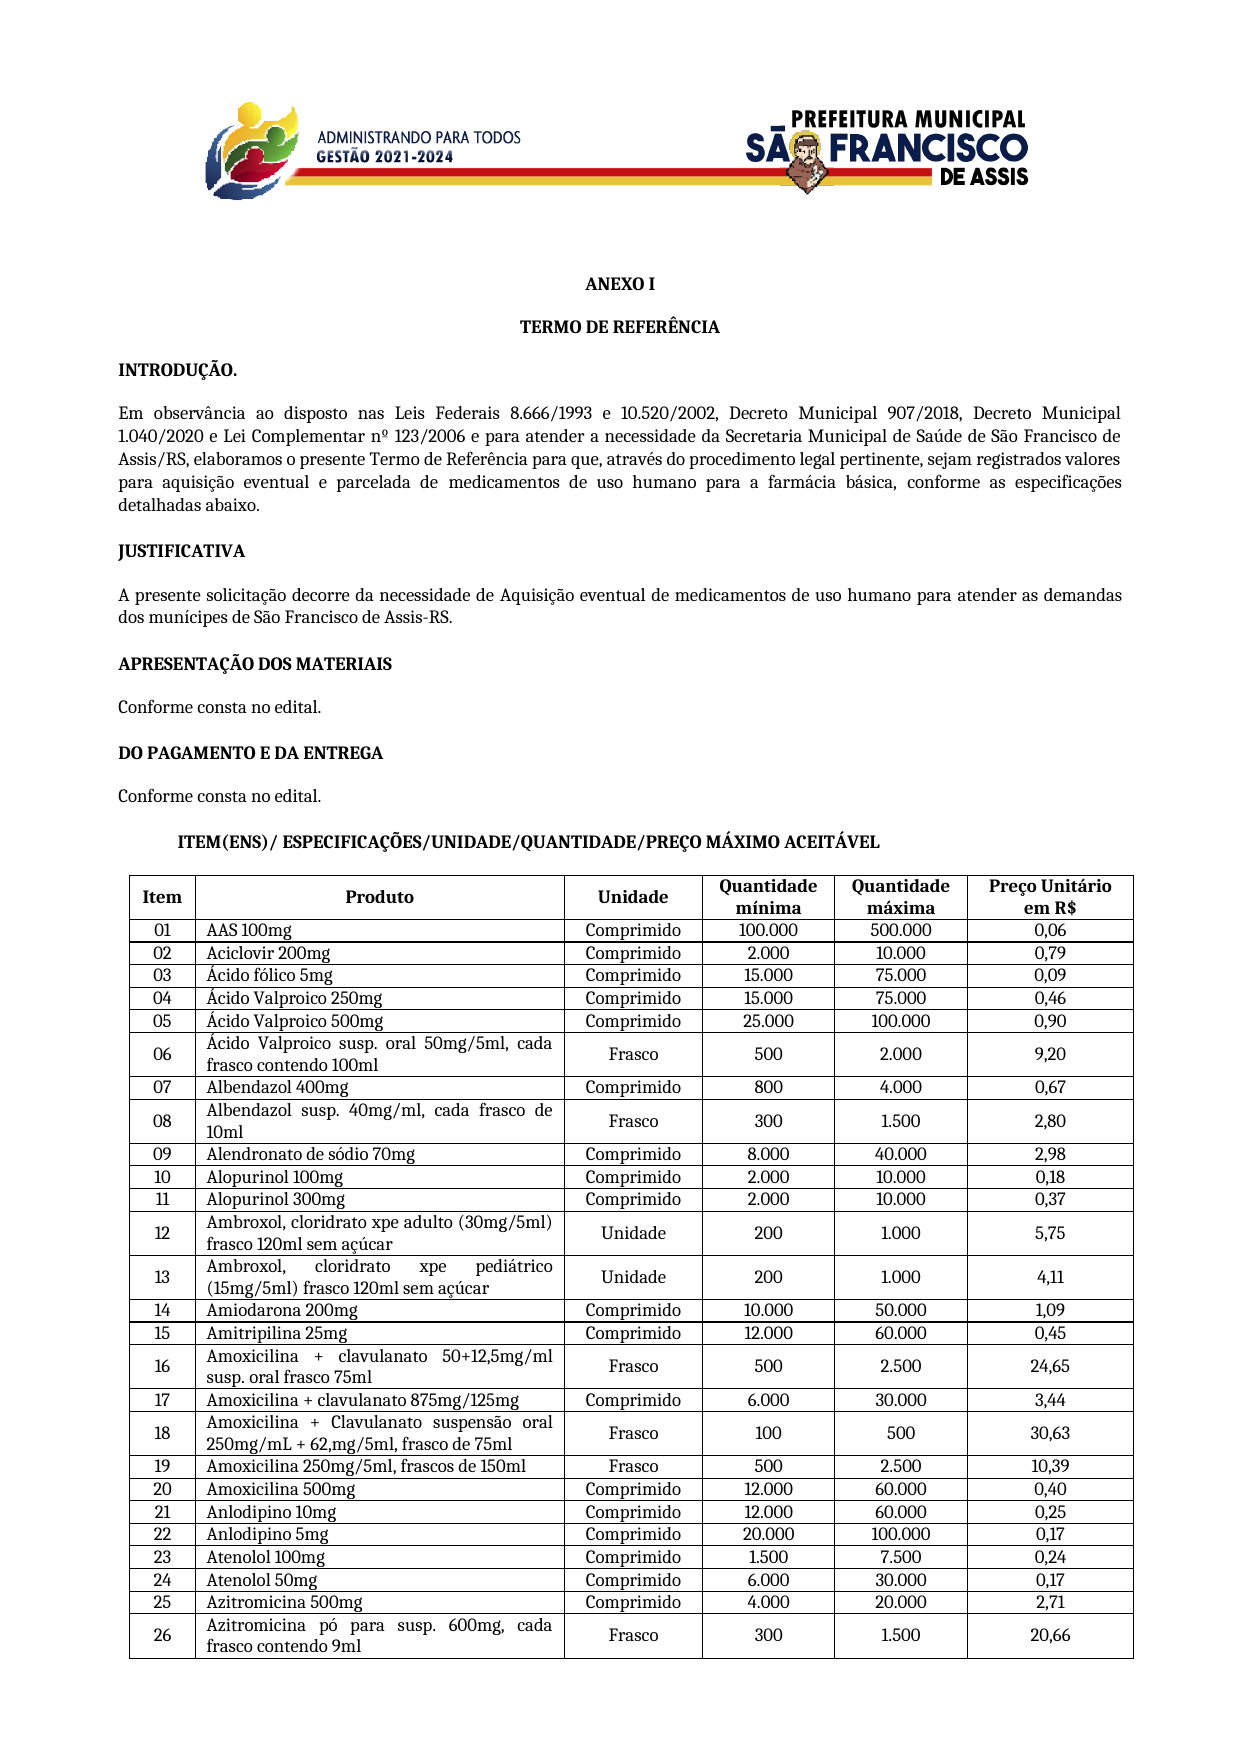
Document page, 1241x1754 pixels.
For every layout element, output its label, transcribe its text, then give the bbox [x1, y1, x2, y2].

table_cell 2.000 [703, 943, 834, 964]
table_cell 07 [130, 1077, 195, 1098]
table_header Item [130, 876, 195, 919]
table_cell Comprimido [565, 1166, 702, 1188]
table_cell 0,79 [968, 943, 1133, 964]
table_cell 3,44 [968, 1389, 1133, 1411]
table_cell 75.000 [835, 988, 967, 1009]
table_cell Amitripilina 25mg [196, 1323, 564, 1344]
table_cell Frasco [565, 1412, 702, 1455]
table_cell Azitromicina pó para susp. 600mg, cada frasco contendo 9ml [196, 1614, 564, 1657]
table_cell Frasco [565, 1100, 702, 1143]
table_cell 1.500 [703, 1546, 834, 1568]
table_cell 0,90 [968, 1010, 1133, 1032]
table_cell 21 [130, 1501, 195, 1523]
table_cell Frasco [565, 1456, 702, 1478]
table_cell 20,66 [968, 1614, 1133, 1657]
table_cell 800 [703, 1077, 834, 1098]
table_cell 6.000 [703, 1569, 834, 1591]
table_cell Ácido fólico 5mg [196, 965, 564, 987]
table_cell 2.500 [835, 1456, 967, 1478]
table_cell 0,25 [968, 1501, 1133, 1523]
table_cell 75.000 [835, 965, 967, 987]
table_cell Alopurinol 100mg [196, 1166, 564, 1188]
table_cell 0,18 [968, 1166, 1133, 1188]
table_cell 100 [703, 1412, 834, 1455]
text JUSTIFICATIVA [118, 541, 1122, 562]
table_cell Amoxicilina + Clavulanato suspensão oral 250mg/mL + 62,mg/5ml, frasco de 75ml [196, 1412, 564, 1455]
text Conforme consta no edital. [118, 696, 1122, 718]
table_cell 0,45 [968, 1323, 1133, 1344]
table_header Quantidade mínima [703, 876, 834, 919]
table_cell Amoxicilina 250mg/5ml, frascos de 150ml [196, 1456, 564, 1478]
table_cell AAS 100mg [196, 920, 564, 941]
table_cell 14 [130, 1300, 195, 1321]
table_cell Azitromicina 500mg [196, 1592, 564, 1613]
table_cell 0,09 [968, 965, 1133, 987]
table_cell 1,09 [968, 1300, 1133, 1321]
text Em observância ao disposto nas Leis Federais 8.666/1993 e 10.520/2002, Decreto Municipal 907/2018, Decreto Municipal 1.040/2020 e Lei Complementar nº 123/2006 e para atender a necessidade da Secretaria Municipal de Saúde de São Francisco de Assis/RS, elaboramos o presente Termo de Referência para que, através do procedimento legal pertinente, sejam registrados valores para aquisição eventual e parcelada de medicamentos de uso humano para a farmácia básica, conforme as especificações detalhadas abaixo. [118, 403, 1122, 516]
table_cell 2.000 [703, 1166, 834, 1188]
table_cell 12.000 [703, 1501, 834, 1523]
table_cell Comprimido [565, 1077, 702, 1098]
table_header Produto [196, 876, 564, 919]
table_cell 08 [130, 1100, 195, 1143]
table_cell 30.000 [835, 1569, 967, 1591]
table_cell 2.000 [835, 1033, 967, 1076]
table_cell 50.000 [835, 1300, 967, 1321]
table_cell Frasco [565, 1033, 702, 1076]
table_cell 10 [130, 1166, 195, 1188]
table_cell 200 [703, 1212, 834, 1255]
table_cell 03 [130, 965, 195, 987]
table_cell Comprimido [565, 1300, 702, 1321]
table_cell 23 [130, 1546, 195, 1568]
table_header Unidade [565, 876, 702, 919]
table_cell Comprimido [565, 1323, 702, 1344]
table_cell 300 [703, 1614, 834, 1657]
table_cell 0,67 [968, 1077, 1133, 1098]
table_cell Albendazol susp. 40mg/ml, cada frasco de 10ml [196, 1100, 564, 1143]
table_cell 11 [130, 1189, 195, 1211]
table_cell Anlodipino 5mg [196, 1524, 564, 1545]
table_cell 13 [130, 1256, 195, 1299]
table_cell Comprimido [565, 1592, 702, 1613]
table_header Preço Unitário em R$ [968, 876, 1133, 919]
table_cell 15 [130, 1323, 195, 1344]
table_cell 2,98 [968, 1144, 1133, 1165]
table_cell Unidade [565, 1256, 702, 1299]
table_cell 60.000 [835, 1323, 967, 1344]
table_cell Comprimido [565, 1389, 702, 1411]
table_cell 6.000 [703, 1389, 834, 1411]
table_cell 10.000 [835, 1166, 967, 1188]
table_cell 2.500 [835, 1345, 967, 1388]
table_cell Ácido Valproico 500mg [196, 1010, 564, 1032]
table_cell Comprimido [565, 1501, 702, 1523]
table_cell 60.000 [835, 1479, 967, 1500]
table_cell Comprimido [565, 1189, 702, 1211]
table_cell Ambroxol, cloridrato xpe adulto (30mg/5ml) frasco 120ml sem açúcar [196, 1212, 564, 1255]
table_cell 200 [703, 1256, 834, 1299]
table_cell 1.500 [835, 1100, 967, 1143]
table_cell 1.500 [835, 1614, 967, 1657]
table_cell Comprimido [565, 988, 702, 1009]
table_cell 16 [130, 1345, 195, 1388]
table_cell 30,63 [968, 1412, 1133, 1455]
table_cell 17 [130, 1389, 195, 1411]
table_cell Amiodarona 200mg [196, 1300, 564, 1321]
table_cell Comprimido [565, 1010, 702, 1032]
table_cell Comprimido [565, 1569, 702, 1591]
table_cell 12 [130, 1212, 195, 1255]
table_cell Frasco [565, 1614, 702, 1657]
table_cell 12.000 [703, 1323, 834, 1344]
table_cell Aciclovir 200mg [196, 943, 564, 964]
table_cell Amoxicilina 500mg [196, 1479, 564, 1500]
table_cell 1.000 [835, 1256, 967, 1299]
table_cell Ácido Valproico 250mg [196, 988, 564, 1009]
table_cell Comprimido [565, 1524, 702, 1545]
table_cell 60.000 [835, 1501, 967, 1523]
table_cell 25.000 [703, 1010, 834, 1032]
table_cell 24,65 [968, 1345, 1133, 1388]
table_cell 4,11 [968, 1256, 1133, 1299]
text ANEXO I [118, 273, 1122, 295]
table_cell 26 [130, 1614, 195, 1657]
table_cell 30.000 [835, 1389, 967, 1411]
table_cell 0,40 [968, 1479, 1133, 1500]
table_cell 0,37 [968, 1189, 1133, 1211]
table_cell 25 [130, 1592, 195, 1613]
table_cell Comprimido [565, 1546, 702, 1568]
table_cell 10.000 [835, 1189, 967, 1211]
table_cell 9,20 [968, 1033, 1133, 1076]
table_header Quantidade máxima [835, 876, 967, 919]
table_cell 1.000 [835, 1212, 967, 1255]
table_cell Ambroxol, cloridrato xpe pediátrico (15mg/5ml) frasco 120ml sem açúcar [196, 1256, 564, 1299]
table_cell 7.500 [835, 1546, 967, 1568]
table_cell Comprimido [565, 965, 702, 987]
table_cell Frasco [565, 1345, 702, 1388]
table_cell 4.000 [835, 1077, 967, 1098]
table_cell 40.000 [835, 1144, 967, 1165]
table_cell 500 [703, 1456, 834, 1478]
table_cell Comprimido [565, 1479, 702, 1500]
table_cell 05 [130, 1010, 195, 1032]
table_cell Comprimido [565, 920, 702, 941]
table_cell 15.000 [703, 965, 834, 987]
table_cell 24 [130, 1569, 195, 1591]
table_cell Albendazol 400mg [196, 1077, 564, 1098]
table_cell Comprimido [565, 1144, 702, 1165]
table_cell 2,80 [968, 1100, 1133, 1143]
text TERMO DE REFERÊNCIA [118, 317, 1122, 338]
table_cell Amoxicilina + clavulanato 50+12,5mg/ml susp. oral frasco 75ml [196, 1345, 564, 1388]
table_cell 15.000 [703, 988, 834, 1009]
table_cell 4.000 [703, 1592, 834, 1613]
table_cell Alopurinol 300mg [196, 1189, 564, 1211]
table_cell 10.000 [703, 1300, 834, 1321]
table_cell 04 [130, 988, 195, 1009]
table_cell Alendronato de sódio 70mg [196, 1144, 564, 1165]
table_cell 20 [130, 1479, 195, 1500]
table_cell 5,75 [968, 1212, 1133, 1255]
table_cell Comprimido [565, 943, 702, 964]
table_cell Unidade [565, 1212, 702, 1255]
table_cell Ácido Valproico susp. oral 50mg/5ml, cada frasco contendo 100ml [196, 1033, 564, 1076]
table_cell Atenolol 50mg [196, 1569, 564, 1591]
table_cell 22 [130, 1524, 195, 1545]
table_cell 100.000 [835, 1524, 967, 1545]
table_cell 100.000 [703, 920, 834, 941]
table_cell 0,17 [968, 1524, 1133, 1545]
table_cell 06 [130, 1033, 195, 1076]
table_cell 500 [835, 1412, 967, 1455]
table_cell 09 [130, 1144, 195, 1165]
text APRESENTAÇÃO DOS MATERIAIS [118, 653, 1122, 675]
table_cell 10,39 [968, 1456, 1133, 1478]
table_cell 12.000 [703, 1479, 834, 1500]
text ITEM(ENS)/ ESPECIFICAÇÕES/UNIDADE/QUANTIDADE/PREÇO MÁXIMO ACEITÁVEL [177, 831, 1122, 853]
table_cell 20.000 [703, 1524, 834, 1545]
table_cell Atenolol 100mg [196, 1546, 564, 1568]
table_cell 0,46 [968, 988, 1133, 1009]
table_cell 2.000 [703, 1189, 834, 1211]
table_cell 100.000 [835, 1010, 967, 1032]
table_cell 0,17 [968, 1569, 1133, 1591]
text DO PAGAMENTO E DA ENTREGA [118, 742, 1122, 764]
table_cell Amoxicilina + clavulanato 875mg/125mg [196, 1389, 564, 1411]
table_cell 19 [130, 1456, 195, 1478]
table_cell 10.000 [835, 943, 967, 964]
table_cell Anlodipino 10mg [196, 1501, 564, 1523]
table_cell 8.000 [703, 1144, 834, 1165]
text A presente solicitação decorre da necessidade de Aquisição eventual de medicamentos de uso humano para atender as demandas dos munícipes de São Francisco de Assis-RS. [118, 584, 1122, 629]
table_cell 0,06 [968, 920, 1133, 941]
table_cell 500.000 [835, 920, 967, 941]
table_cell 0,24 [968, 1546, 1133, 1568]
text Conforme consta no edital. [118, 785, 1122, 807]
table_cell 500 [703, 1345, 834, 1388]
table_cell 01 [130, 920, 195, 941]
table_cell 500 [703, 1033, 834, 1076]
text INTRODUÇÃO. [118, 360, 1122, 381]
table_cell 18 [130, 1412, 195, 1455]
table_cell 20.000 [835, 1592, 967, 1613]
table_cell 02 [130, 943, 195, 964]
table_cell 300 [703, 1100, 834, 1143]
table_cell 2,71 [968, 1592, 1133, 1613]
